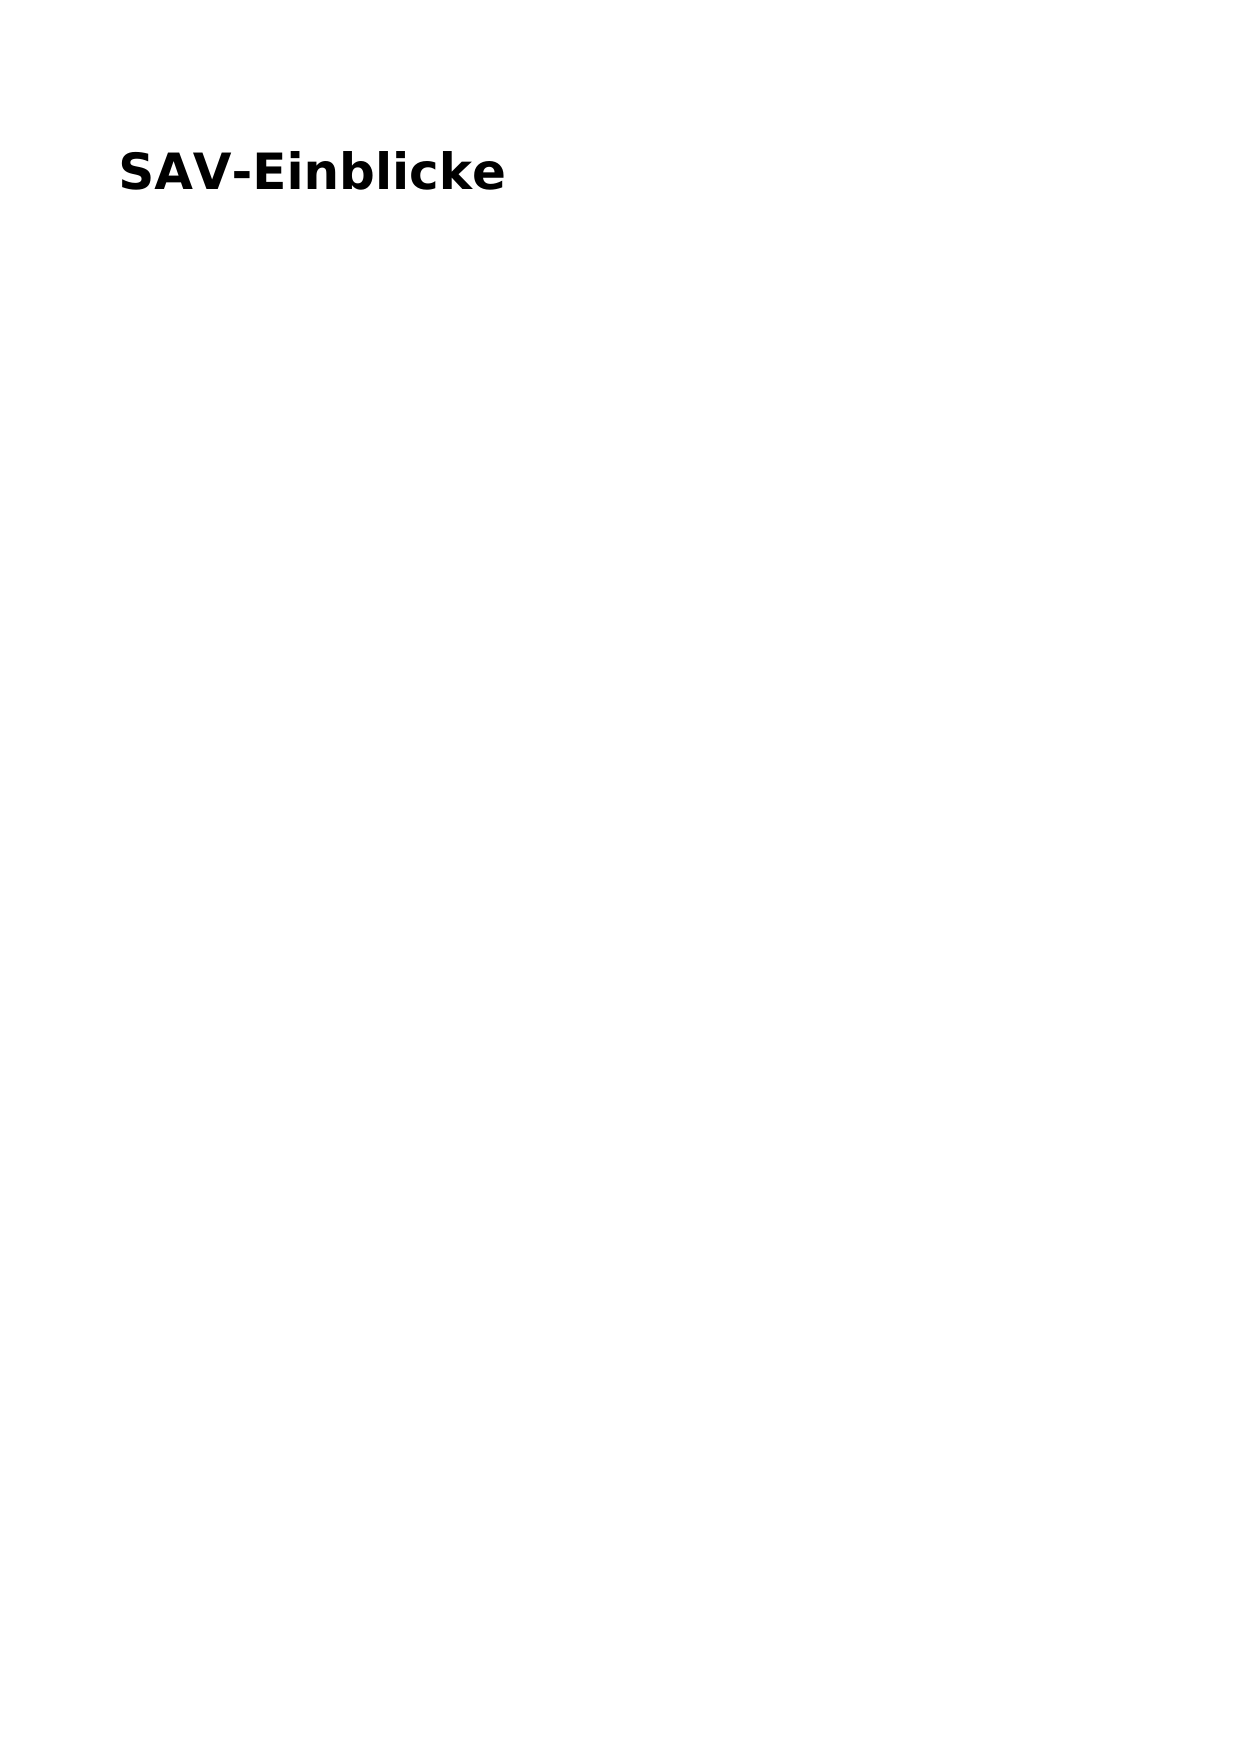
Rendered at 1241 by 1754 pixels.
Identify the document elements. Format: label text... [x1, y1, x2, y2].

subtitle SAV-Einblicke [118, 143, 1122, 201]
